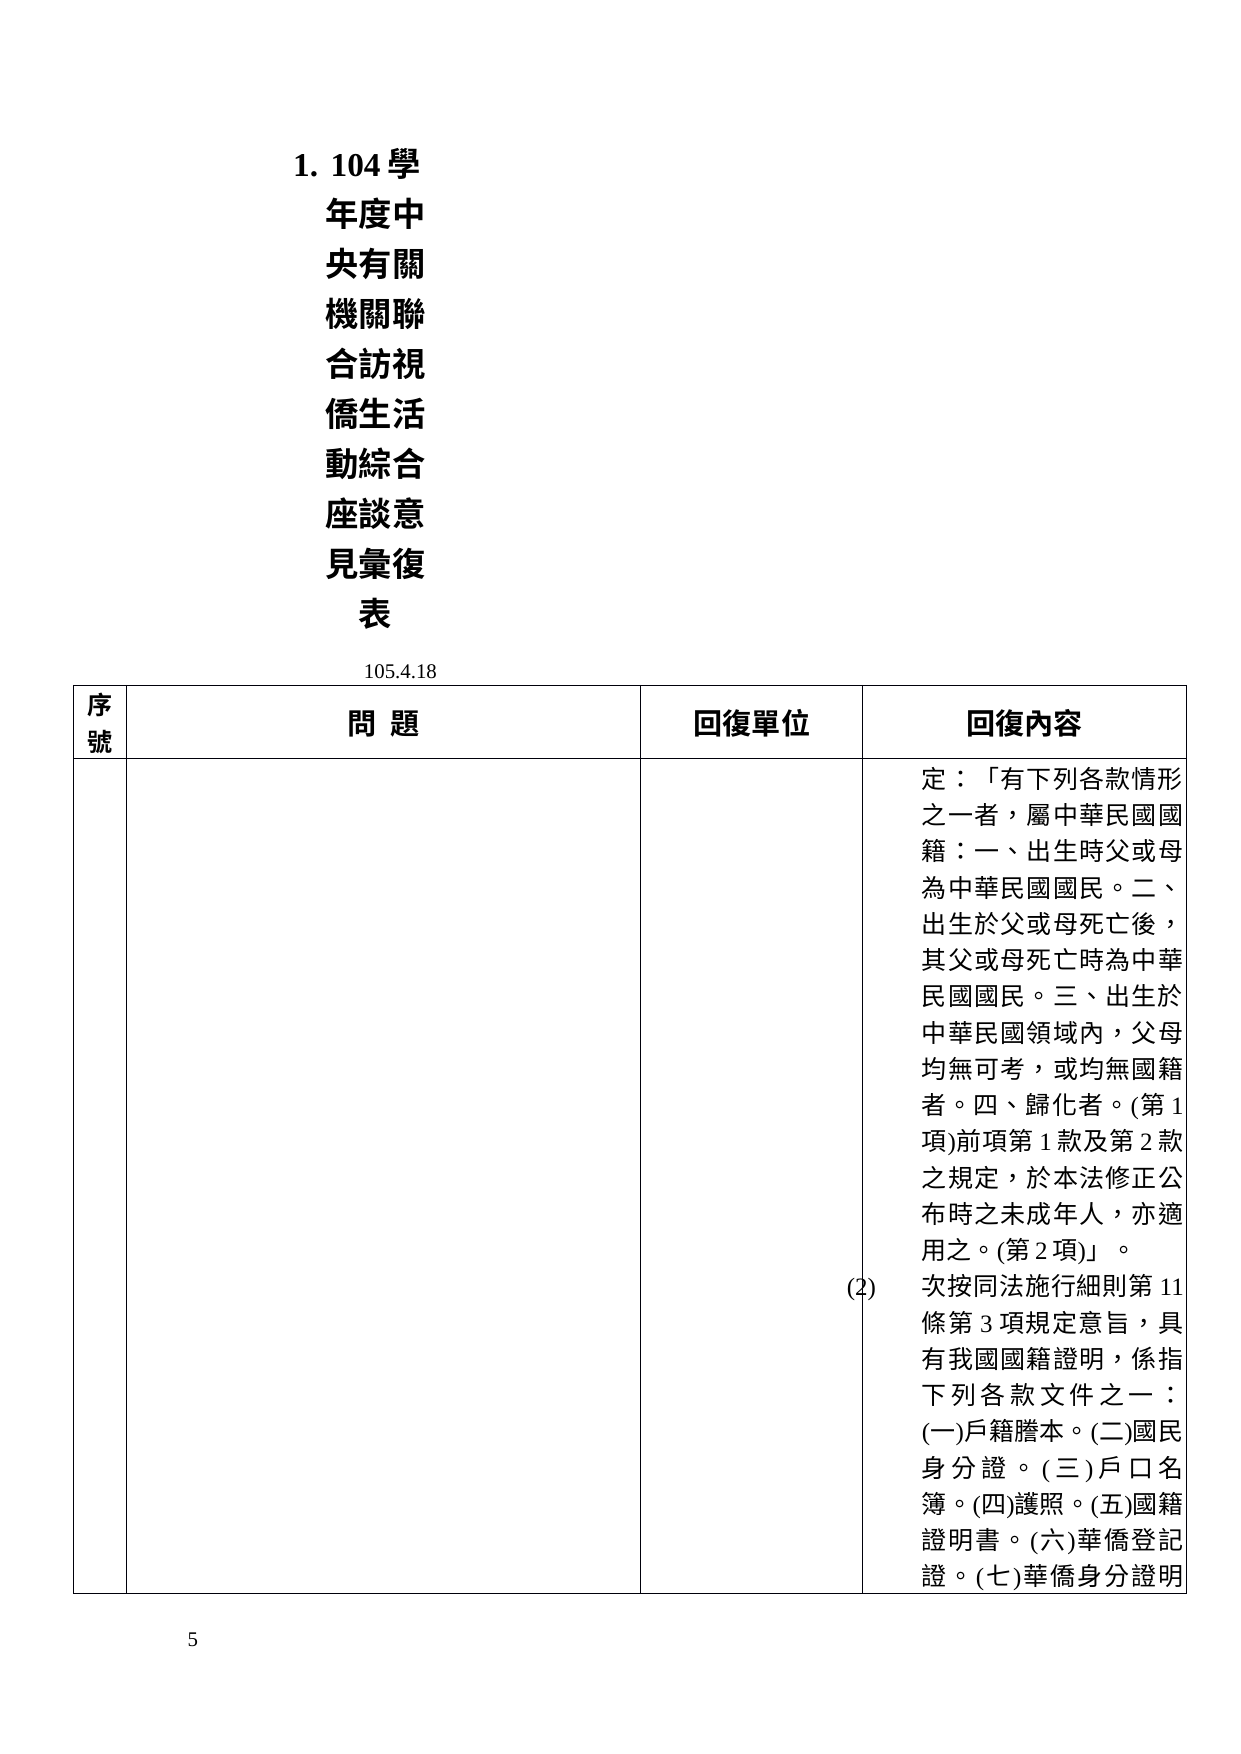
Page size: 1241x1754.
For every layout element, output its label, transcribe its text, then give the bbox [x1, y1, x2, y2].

table_cell 回復內容 [863, 686, 1186, 758]
table_cell 內政部戶政司 內政部移民署 [641, 759, 862, 1593]
table_cell 內政部戶政司 未具有我國國籍之僑生部分： 國籍法第3條規定略以，外國人或無國籍人，現於中華民國領域內有住所，並具備下列各款要件者，得申請歸化：(一)於中華民國領域內，每年合計有183日以上合法居留之事實繼續5年以上。(二)年滿20歲並依中華民國法律及其本國法均有行為能力。(三)品行端正，無犯罪紀錄。(四)有相當之財產或專業技能，足以自立，或生活保障無虞。(五)具備我國基本語言能力及國民權利義務基本常識。 再按戶籍法第15條規定：「在國內未曾設有戶籍，且有下列情形之一者，應為初設戶籍登記：一、中華民國國民入境後，經核准定居。二、外國人或無國籍人歸化或回復國籍後，經核准定居。三、大陸地區人民或香港、澳門居民，經核准定居。四、在國內出生，12歲以上未辦理出生登記，合法居住且未曾出境。」同法第57條第1項規定：「有戶籍國民年滿14歲者，應申請初領國民身分證，未滿14歲者，得申請發給。」 未具有我國國籍之僑生，即屬外國籍人士，經依上揭國籍法第3條規定申請歸化取得我國國籍後即為臺灣地區無戶籍國民，依入出國及移民法第9條與第10條規定，應先向內政部移民署申辦居留與定居事宜，當事人於取得定居證後，再依戶籍法第15條規定，向現住地戶政事務所辦理初設戶籍登記，並依戶籍法第57條規定，申請初領國民身分證。 具有我國國籍之僑生部分： 按89年2月9日修正公布之國籍法第2條規定：「有下列各款情形之一者，屬中華民國國籍：一、出生時父或母為中華民國國民。二、出生於父或母死亡後，其父或母死亡時為中華民國國民。三、出生於中華民國領域內，父母均無可考，或均無國籍者。四、歸化者。(第1項)前項第1款及第2款之規定，於本法修正公布時之未成年人，亦適用之。(第2項)」。 次按同法施行細則第11條第3項規定意旨，具有我國國籍證明，係指下列各款文件之一：(一)戶籍謄本。(二)國民身分證。(三)戶口名簿。(四)護照。(五)國籍證明書。(六)華僑登記證。(七)華僑身分證明書。(八)父母一方具有我國國籍證明及本人出生證明。(九)其他經內政部認定之證明文件。另上開華僑身分證明書，不包括檢附華裔證明文件向僑務委員會申請核發者。 僑生如經依上開國籍法第2條規定認定具有我國國籍，並經移民署核發定居證後，再依戶籍法第15條規定，向現住地戶政事務所辦理初設戶籍登記，申請初領國民身分證。 內政部移民署 外國人申請國民身分證之流程如下： 須先取得外僑居留證一段期間後，方能辦理歸化(有關歸化之相關程序，請參閱上述內政部戶政司答復內容)。 經許可歸化後，身分即轉換為臺灣地區無戶籍國民，得向內政部移民署申請臺灣地區居留證在臺居留，嗣居留滿一定期間後，得申請在臺灣地區定居，關於居留一定期間之規定為： 連續居住1年。 居留滿2年且每年居住270日以上。 居留滿5年且每年居住183日以上。 港澳生畢業後工作居留連續滿5年，符合一定要件者得申請定居。 經許可核發臺灣地區定居證，並於30日內向該管戶政事務所辦理初設戶籍登記，且得申請國民身分證。 [863, 759, 1186, 1593]
table_cell 回復單位 [641, 686, 862, 758]
table_header [440, 118, 1186, 685]
table_cell [127, 759, 640, 1593]
table_header 104學年度中央有關機關聯合訪視僑生活動綜合座談意見彙復表 105.4.18 [74, 118, 439, 685]
table_cell 序號 [74, 686, 126, 758]
table_cell 問 題 [127, 686, 640, 758]
table_cell [74, 759, 126, 1593]
